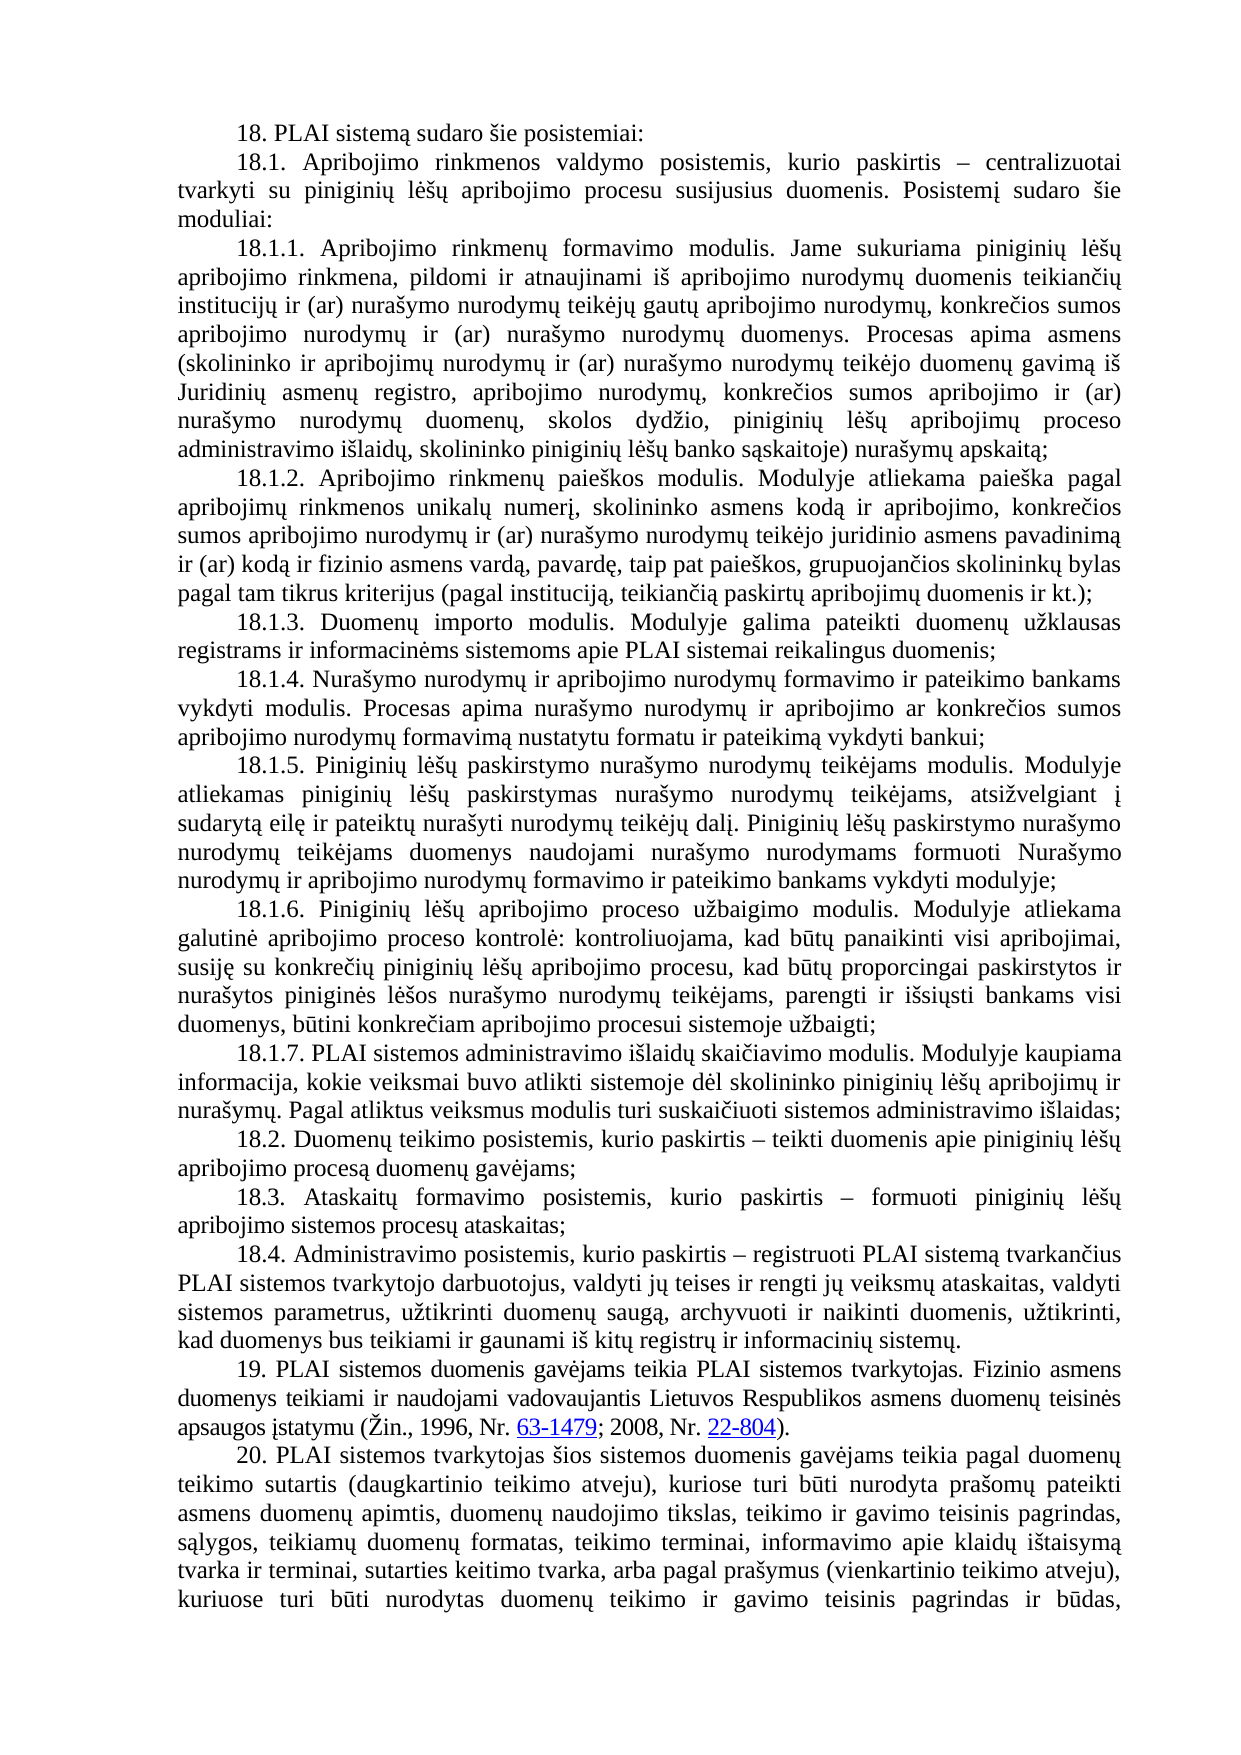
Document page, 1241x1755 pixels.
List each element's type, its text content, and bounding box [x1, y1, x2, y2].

text 19. PLAI sistemos duomenis gavėjams teikia PLAI sistemos tvarkytojas. Fizinio asmens duomenys teikiami ir naudojami vadovaujantis Lietuvos Respublikos asmens duomenų teisinės apsaugos įstatymu (Žin., 1996, Nr. 63-1479; 2008, Nr. 22-804). [177, 1354, 1122, 1441]
text 18.3. Ataskaitų formavimo posistemis, kurio paskirtis – formuoti piniginių lėšų apribojimo sistemos procesų ataskaitas; [177, 1182, 1122, 1239]
text 18. PLAI sistemą sudaro šie posistemiai: [177, 118, 1122, 147]
text 18.4. Administravimo posistemis, kurio paskirtis – registruoti PLAI sistemą tvarkančius PLAI sistemos tvarkytojo darbuotojus, valdyti jų teises ir rengti jų veiksmų ataskaitas, valdyti sistemos parametrus, užtikrinti duomenų saugą, archyvuoti ir naikinti duomenis, užtikrinti, kad duomenys bus teikiami ir gaunami iš kitų registrų ir informacinių sistemų. [177, 1239, 1122, 1354]
text 18.1.1. Apribojimo rinkmenų formavimo modulis. Jame sukuriama piniginių lėšų apribojimo rinkmena, pildomi ir atnaujinami iš apribojimo nurodymų duomenis teikiančių institucijų ir (ar) nurašymo nurodymų teikėjų gautų apribojimo nurodymų, konkrečios sumos apribojimo nurodymų ir (ar) nurašymo nurodymų duomenys. Procesas apima asmens (skolininko ir apribojimų nurodymų ir (ar) nurašymo nurodymų teikėjo duomenų gavimą iš Juridinių asmenų registro, apribojimo nurodymų, konkrečios sumos apribojimo ir (ar) nurašymo nurodymų duomenų, skolos dydžio, piniginių lėšų apribojimų proceso administravimo išlaidų, skolininko piniginių lėšų banko sąskaitoje) nurašymų apskaitą; [177, 233, 1122, 463]
text 18.1. Apribojimo rinkmenos valdymo posistemis, kurio paskirtis – centralizuotai tvarkyti su piniginių lėšų apribojimo procesu susijusius duomenis. Posistemį sudaro šie moduliai: [177, 147, 1122, 233]
text 18.1.6. Piniginių lėšų apribojimo proceso užbaigimo modulis. Modulyje atliekama galutinė apribojimo proceso kontrolė: kontroliuojama, kad būtų panaikinti visi apribojimai, susiję su konkrečių piniginių lėšų apribojimo procesu, kad būtų proporcingai paskirstytos ir nurašytos piniginės lėšos nurašymo nurodymų teikėjams, parengti ir išsiųsti bankams visi duomenys, būtini konkrečiam apribojimo procesui sistemoje užbaigti; [177, 894, 1122, 1038]
text 18.1.3. Duomenų importo modulis. Modulyje galima pateikti duomenų užklausas registrams ir informacinėms sistemoms apie PLAI sistemai reikalingus duomenis; [177, 607, 1122, 664]
text 18.1.7. PLAI sistemos administravimo išlaidų skaičiavimo modulis. Modulyje kaupiama informacija, kokie veiksmai buvo atlikti sistemoje dėl skolininko piniginių lėšų apribojimų ir nurašymų. Pagal atliktus veiksmus modulis turi suskaičiuoti sistemos administravimo išlaidas; [177, 1038, 1122, 1124]
text 20. PLAI sistemos tvarkytojas šios sistemos duomenis gavėjams teikia pagal duomenų teikimo sutartis (daugkartinio teikimo atveju), kuriose turi būti nurodyta prašomų pateikti asmens duomenų apimtis, duomenų naudojimo tikslas, teikimo ir gavimo teisinis pagrindas, sąlygos, teikiamų duomenų formatas, teikimo terminai, informavimo apie klaidų ištaisymą tvarka ir terminai, sutarties keitimo tvarka, arba pagal prašymus (vienkartinio teikimo atveju), kuriuose turi būti nurodytas duomenų teikimo ir gavimo teisinis pagrindas ir būdas, [177, 1441, 1122, 1613]
text 18.1.2. Apribojimo rinkmenų paieškos modulis. Modulyje atliekama paieška pagal apribojimų rinkmenos unikalų numerį, skolininko asmens kodą ir apribojimo, konkrečios sumos apribojimo nurodymų ir (ar) nurašymo nurodymų teikėjo juridinio asmens pavadinimą ir (ar) kodą ir fizinio asmens vardą, pavardę, taip pat paieškos, grupuojančios skolininkų bylas pagal tam tikrus kriterijus (pagal instituciją, teikiančią paskirtų apribojimų duomenis ir kt.); [177, 463, 1122, 607]
text 18.1.5. Piniginių lėšų paskirstymo nurašymo nurodymų teikėjams modulis. Modulyje atliekamas piniginių lėšų paskirstymas nurašymo nurodymų teikėjams, atsižvelgiant į sudarytą eilę ir pateiktų nurašyti nurodymų teikėjų dalį. Piniginių lėšų paskirstymo nurašymo nurodymų teikėjams duomenys naudojami nurašymo nurodymams formuoti Nurašymo nurodymų ir apribojimo nurodymų formavimo ir pateikimo bankams vykdyti modulyje; [177, 751, 1122, 894]
text 18.2. Duomenų teikimo posistemis, kurio paskirtis – teikti duomenis apie piniginių lėšų apribojimo procesą duomenų gavėjams; [177, 1124, 1122, 1182]
text 18.1.4. Nurašymo nurodymų ir apribojimo nurodymų formavimo ir pateikimo bankams vykdyti modulis. Procesas apima nurašymo nurodymų ir apribojimo ar konkrečios sumos apribojimo nurodymų formavimą nustatytu formatu ir pateikimą vykdyti bankui; [177, 664, 1122, 751]
